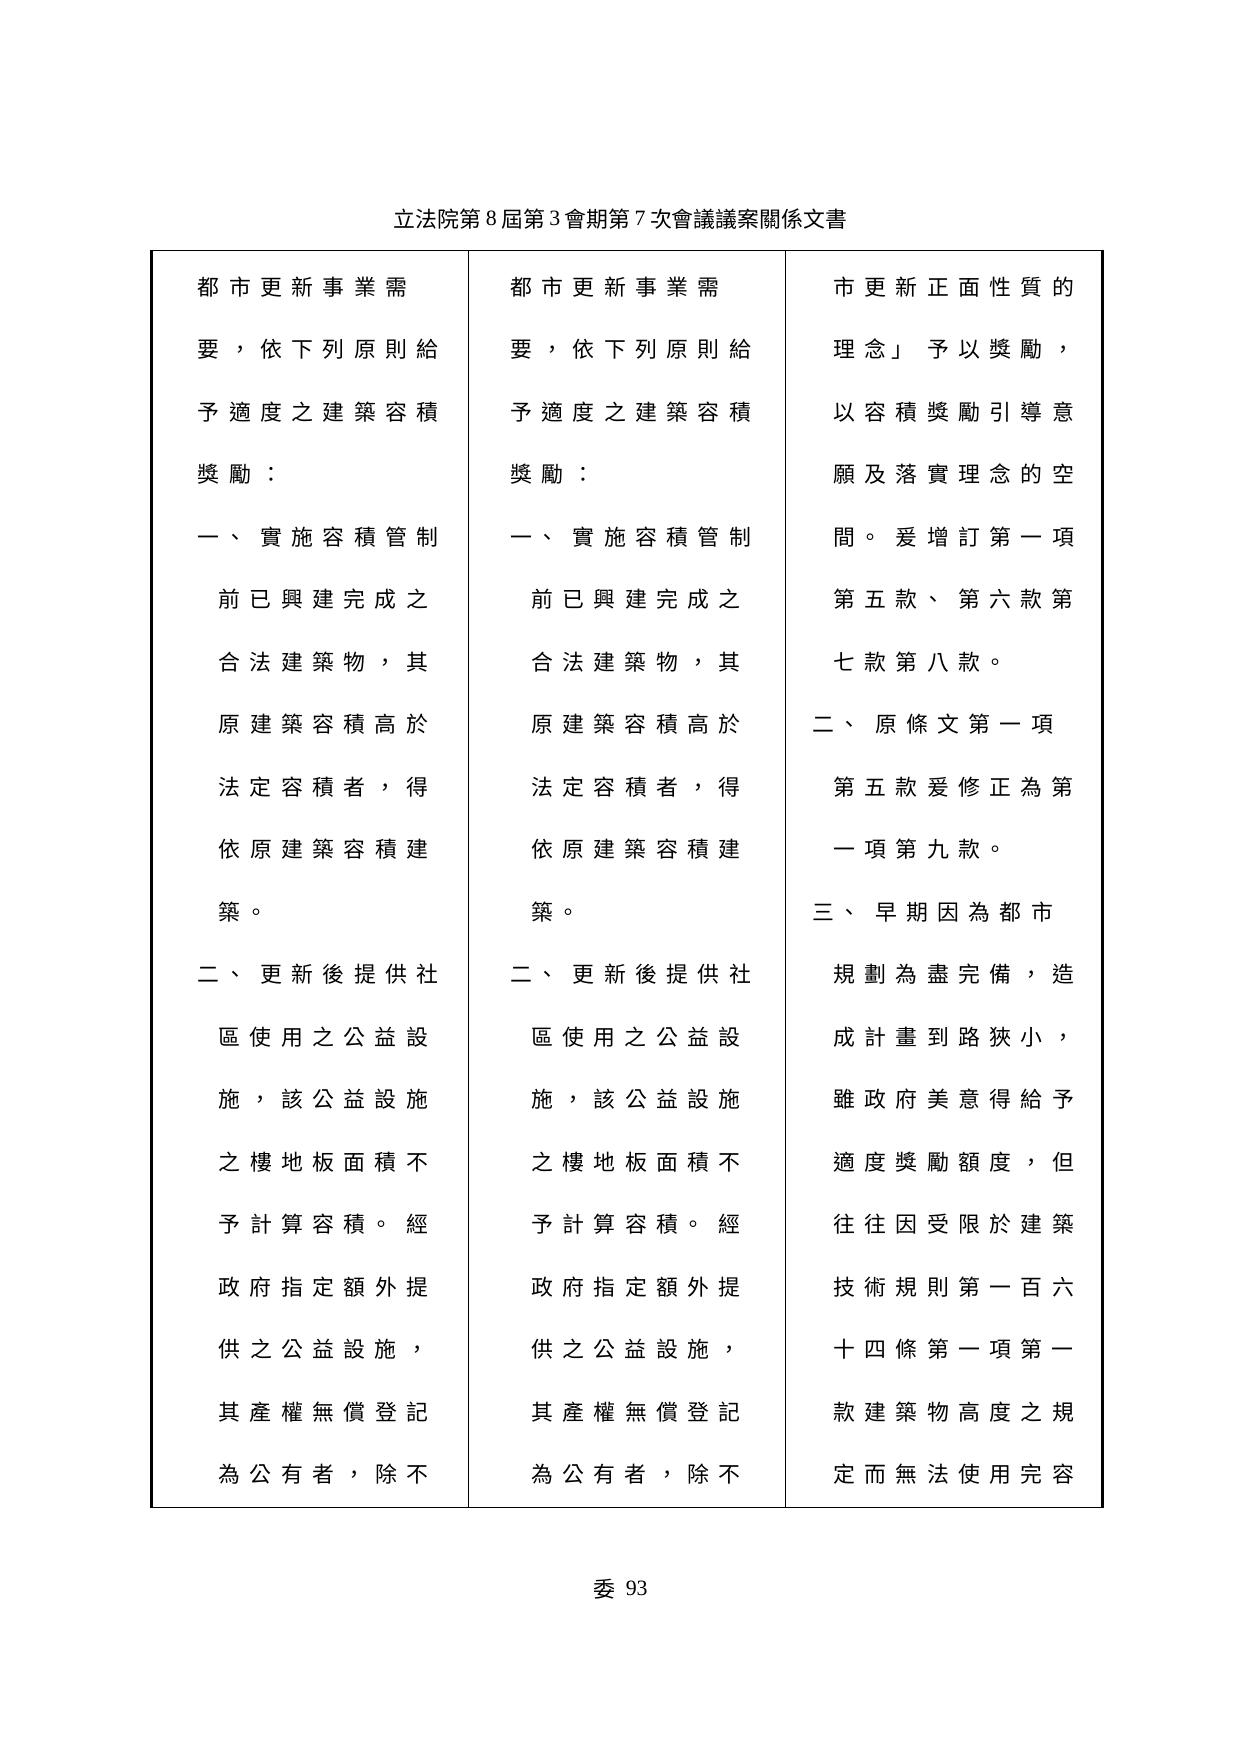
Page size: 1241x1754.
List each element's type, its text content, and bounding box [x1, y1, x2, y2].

table_cell 都市更新事業需要，依下列原則給予適度之建築容積獎勵： 一、實施容積管制前已興建完成之合法建築物，其原建築容積高於法定容積者，得依原建築容積建築。 二、更新後提供社區使用之公益設施，該公益設施之樓地板面積不予計算容積。經政府指定額外提供之公益設施，其產權無償登記為公有者，除不 [153, 251, 468, 1507]
table_cell 都市更新事業需要，依下列原則給予適度之建築容積獎勵： 一、實施容積管制前已興建完成之合法建築物，其原建築容積高於法定容積者，得依原建築容積建築。 二、更新後提供社區使用之公益設施，該公益設施之樓地板面積不予計算容積。經政府指定額外提供之公益設施，其產權無償登記為公有者，除不 [469, 251, 785, 1507]
table_cell 市更新正面性質的理念」予以獎勵，以容積獎勵引導意願及落實理念的空間。爰增訂第一項第五款、第六款第七款第八款。 二、原條文第一項第五款爰修正為第一項第九款。 三、早期因為都市規劃為盡完備，造成計畫到路狹小，雖政府美意得給予適度獎勵額度，但往往因受限於建築技術規則第一百六十四條第一項第一款建築物高度之規定而無法使用完容 [786, 251, 1101, 1507]
